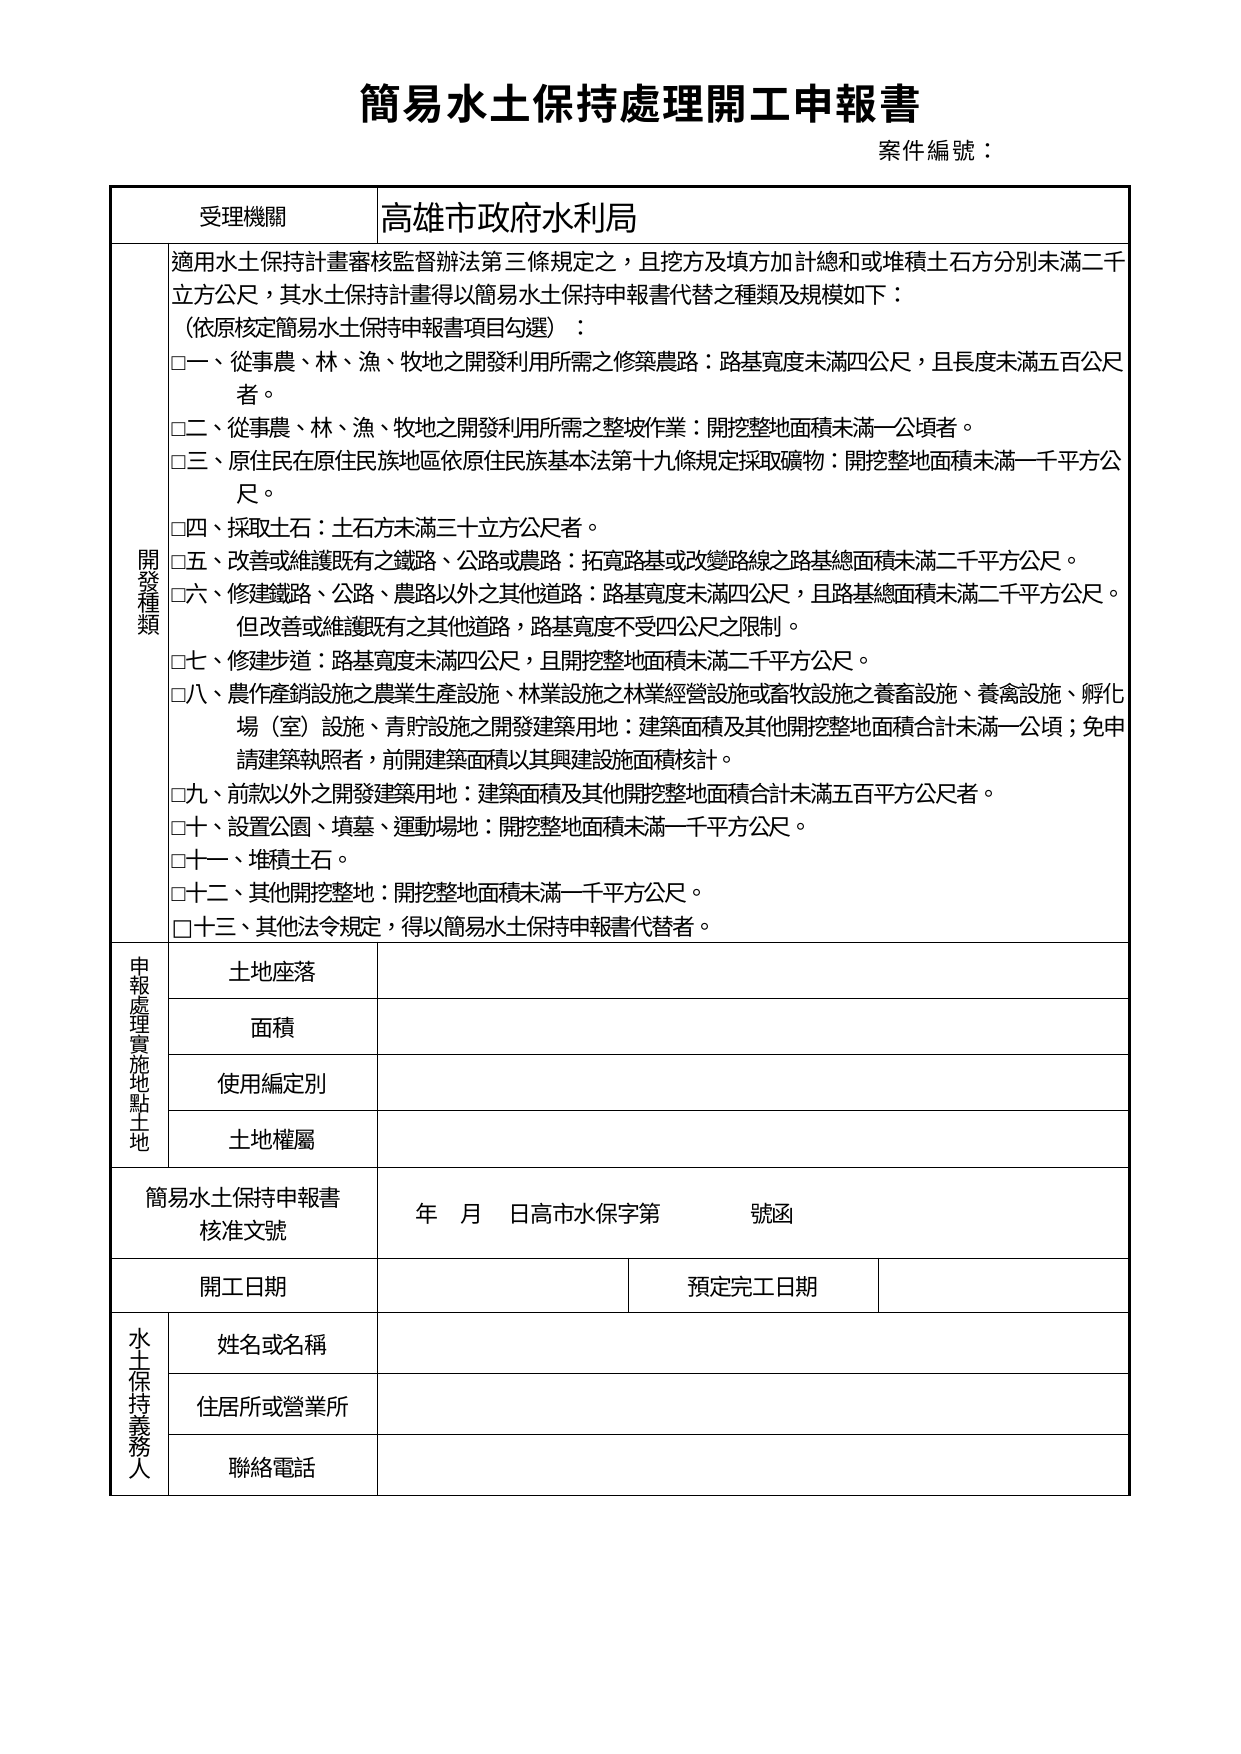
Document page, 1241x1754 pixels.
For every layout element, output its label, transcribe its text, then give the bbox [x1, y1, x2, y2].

table_cell 預定完工日期 [629, 1259, 878, 1312]
table_cell [378, 1055, 1128, 1110]
table_cell [378, 1313, 1128, 1373]
table_cell 使用編定別 [169, 1055, 377, 1110]
table_cell 開工日期 [112, 1259, 377, 1312]
table_cell [879, 1259, 1128, 1312]
table_cell [378, 999, 1128, 1054]
table_cell [378, 943, 1128, 998]
table_cell [378, 1435, 1128, 1495]
table_cell 土地座落 [169, 943, 377, 998]
text 簡易水土保持處理開工申報書 [187, 71, 1093, 131]
table_cell [378, 1259, 628, 1312]
text 案件編號： [187, 131, 999, 166]
table_cell 年 月 日高市水保字第 號函 [378, 1168, 1128, 1258]
table_cell [378, 1374, 1128, 1434]
table_cell 姓名或名稱 [169, 1313, 377, 1373]
table_cell 面積 [169, 999, 377, 1054]
table_cell 適用水土保持計畫審核監督辦法第三條規定之，且挖方及填方加計總和或堆積土石方分別未滿二千立方公尺，其水土保持計畫得以簡易水土保持申報書代替之種類及規模如下： （依原核定簡易水土保持申報書項目勾選）： □一、從事農、林、漁、牧地之開發利用所需之修築農路：路基寬度未滿四公尺，且長度未滿五百公尺者。 □二、從事農、林、漁、牧地之開發利用所需之整坡作業：開挖整地面積未滿一公頃者。 □三、原住民在原住民族地區依原住民族基本法第十九條規定採取礦物：開挖整地面積未滿一千平方公尺。 □四、採取土石：土石方未滿三十立方公尺者。 □五、改善或維護既有之鐵路、公路或農路：拓寬路基或改變路線之路基總面積未滿二千平方公尺。 □六、修建鐵路、公路、農路以外之其他道路：路基寬度未滿四公尺，且路基總面積未滿二千平方公尺。但改善或維護既有之其他道路，路基寬度不受四公尺之限制。 □七、修建步道：路基寬度未滿四公尺，且開挖整地面積未滿二千平方公尺。 □八、農作產銷設施之農業生產設施、林業設施之林業經營設施或畜牧設施之養畜設施、養禽設施、孵化場（室）設施、青貯設施之開發建築用地：建築面積及其他開挖整地面積合計未滿一公頃；免申請建築執照者，前開建築面積以其興建設施面積核計。 □九、前款以外之開發建築用地：建築面積及其他開挖整地面積合計未滿五百平方公尺者。 □十、設置公園、墳墓、運動場地：開挖整地面積未滿一千平方公尺。 □十一、堆積土石。 □十二、其他開挖整地：開挖整地面積未滿一千平方公尺。 □十三、其他法令規定，得以簡易水土保持申報書代替者。 [169, 244, 1128, 942]
table_cell 土地權屬 [169, 1111, 377, 1167]
table_header 高雄市政府水利局 [378, 188, 1128, 243]
table_cell 簡易水土保持申報書 核准文號 [112, 1168, 377, 1258]
table_cell 聯絡電話 [169, 1435, 377, 1495]
table_cell 住居所或營業所 [169, 1374, 377, 1434]
table_header 受理機關 [112, 188, 377, 243]
table_cell 開發種類 [112, 244, 168, 942]
table_cell [378, 1111, 1128, 1167]
table_cell 水土保持義務人 [112, 1313, 168, 1495]
table_cell 申報處理實施地點土地 [112, 943, 168, 1167]
